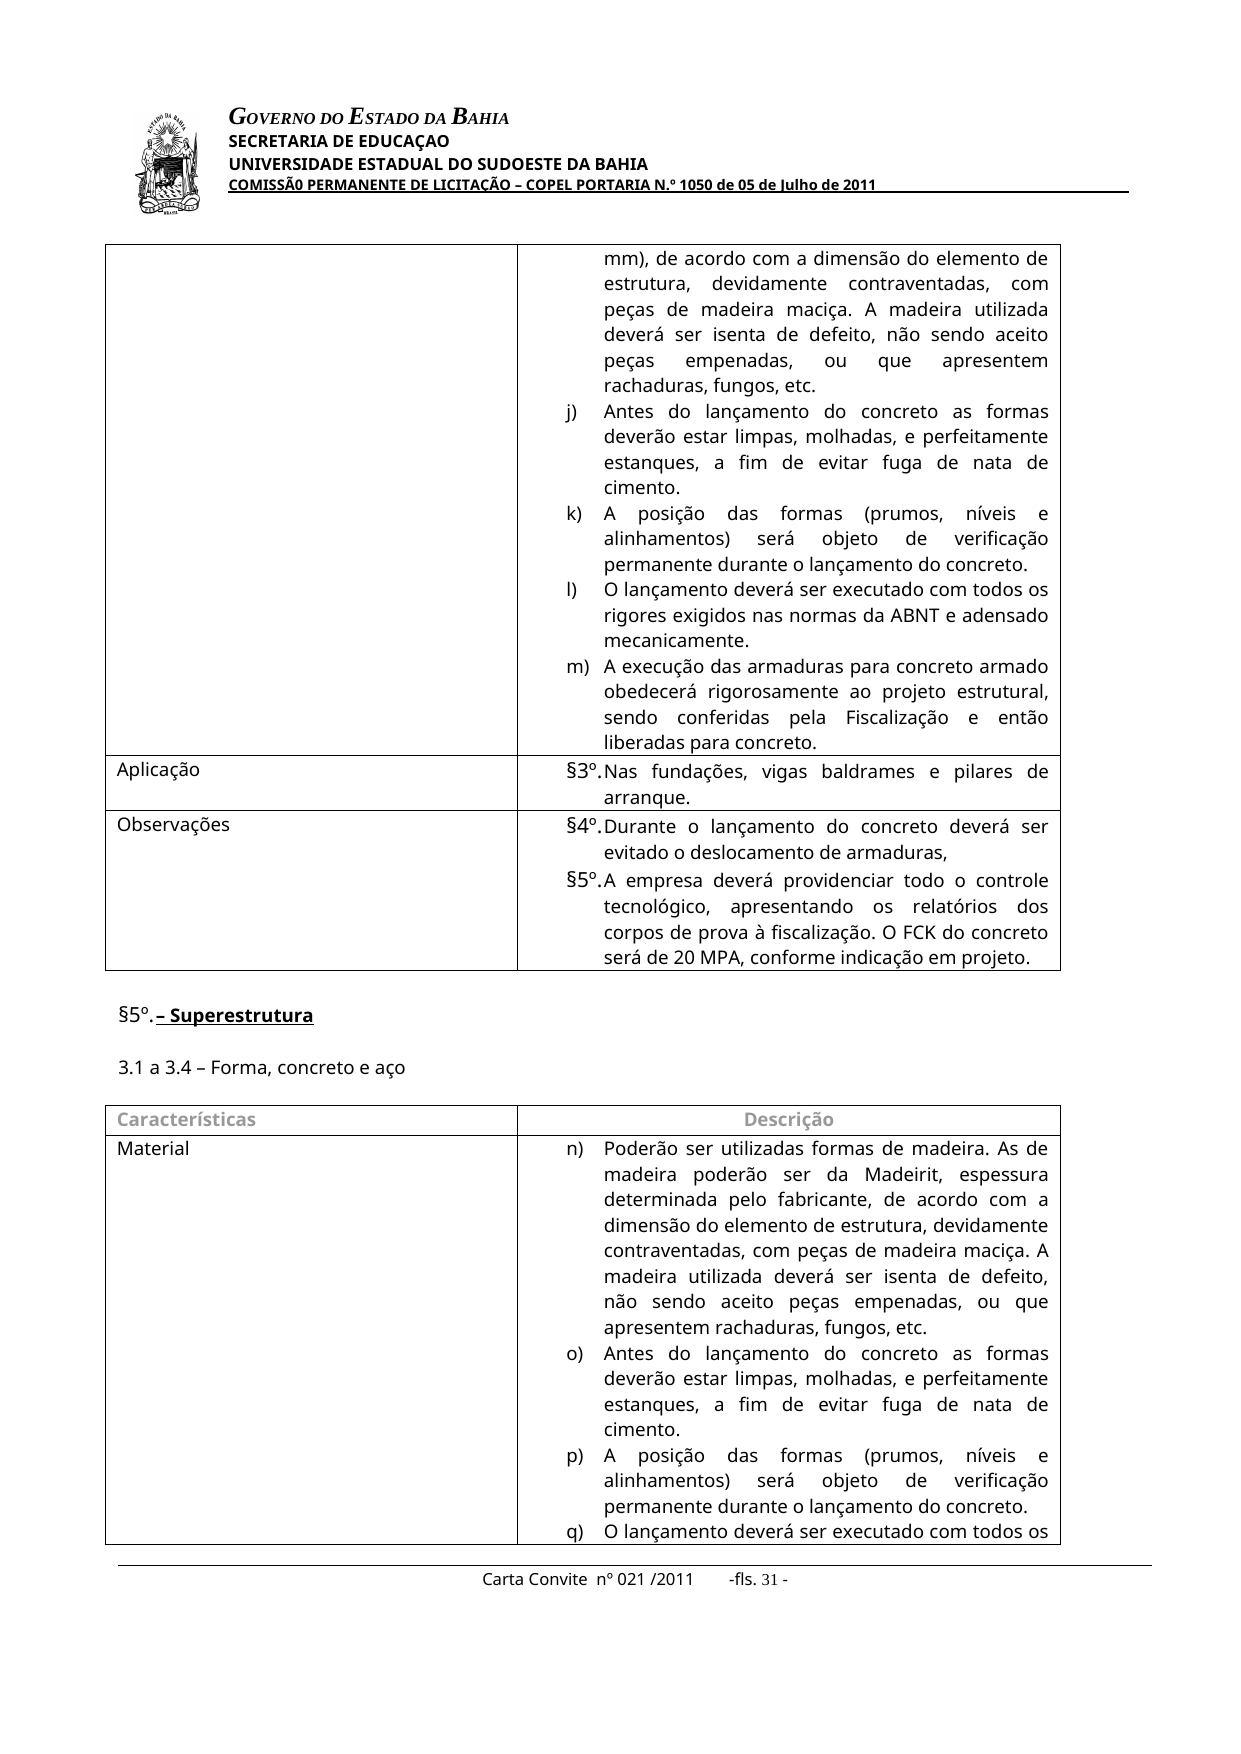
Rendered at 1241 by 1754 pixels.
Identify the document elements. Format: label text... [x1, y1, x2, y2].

list – Superestrutura [118, 1000, 1152, 1028]
table_header Descrição [518, 1106, 1060, 1134]
table_cell Nas fundações, vigas baldrames e pilares de arranque. [518, 756, 1060, 810]
picture [134, 110, 200, 216]
table_header Características [106, 1106, 517, 1134]
table_cell Material [106, 1136, 517, 1544]
table_cell mm), de acordo com a dimensão do elemento de estrutura, devidamente contraventadas, com peças de madeira maciça. A madeira utilizada deverá ser isenta de defeito, não sendo aceito peças empenadas, ou que apresentem rachaduras, fungos, etc. Antes do lançamento do concreto as formas deverão estar limpas, molhadas, e perfeitamente estanques, a fim de evitar fuga de nata de cimento. A posição das formas (prumos, níveis e alinhamentos) será objeto de verificação permanente durante o lançamento do concreto. O lançamento deverá ser executado com todos os rigores exigidos nas normas da ABNT e adensado mecanicamente. A execução das armaduras para concreto armado obedecerá rigorosamente ao projeto estrutural, sendo conferidas pela Fiscalização e então liberadas para concreto. [518, 245, 1060, 755]
table_cell Durante o lançamento do concreto deverá ser evitado o deslocamento de armaduras, A empresa deverá providenciar todo o controle tecnológico, apresentando os relatórios dos corpos de prova à fiscalização. O FCK do concreto será de 20 MPA, conforme indicação em projeto. [518, 811, 1060, 970]
table_cell [106, 245, 517, 755]
table_cell Observações [106, 811, 517, 970]
table_cell Poderão ser utilizadas formas de madeira. As de madeira poderão ser da Madeirit, espessura determinada pelo fabricante, de acordo com a dimensão do elemento de estrutura, devidamente contraventadas, com peças de madeira maciça. A madeira utilizada deverá ser isenta de defeito, não sendo aceito peças empenadas, ou que apresentem rachaduras, fungos, etc. Antes do lançamento do concreto as formas deverão estar limpas, molhadas, e perfeitamente estanques, a fim de evitar fuga de nata de cimento. A posição das formas (prumos, níveis e alinhamentos) será objeto de verificação permanente durante o lançamento do concreto. O lançamento deverá ser executado com todos os rigores exigidos nas normas da ABNT e adensado mecanicamente. A execução das armaduras para concreto armado obedecerá rigorosamente ao projeto estrutural, sendo conferidas pela Fiscalização e então liberadas para concreto. No escoramento da laje a construtora deverá prever uma contraflecha para os vãos soperiores a 4,0 m. [518, 1136, 1060, 1544]
text 3.1 a 3.4 – Forma, concreto e aço [118, 1054, 1152, 1079]
table_cell Aplicação [106, 756, 517, 810]
